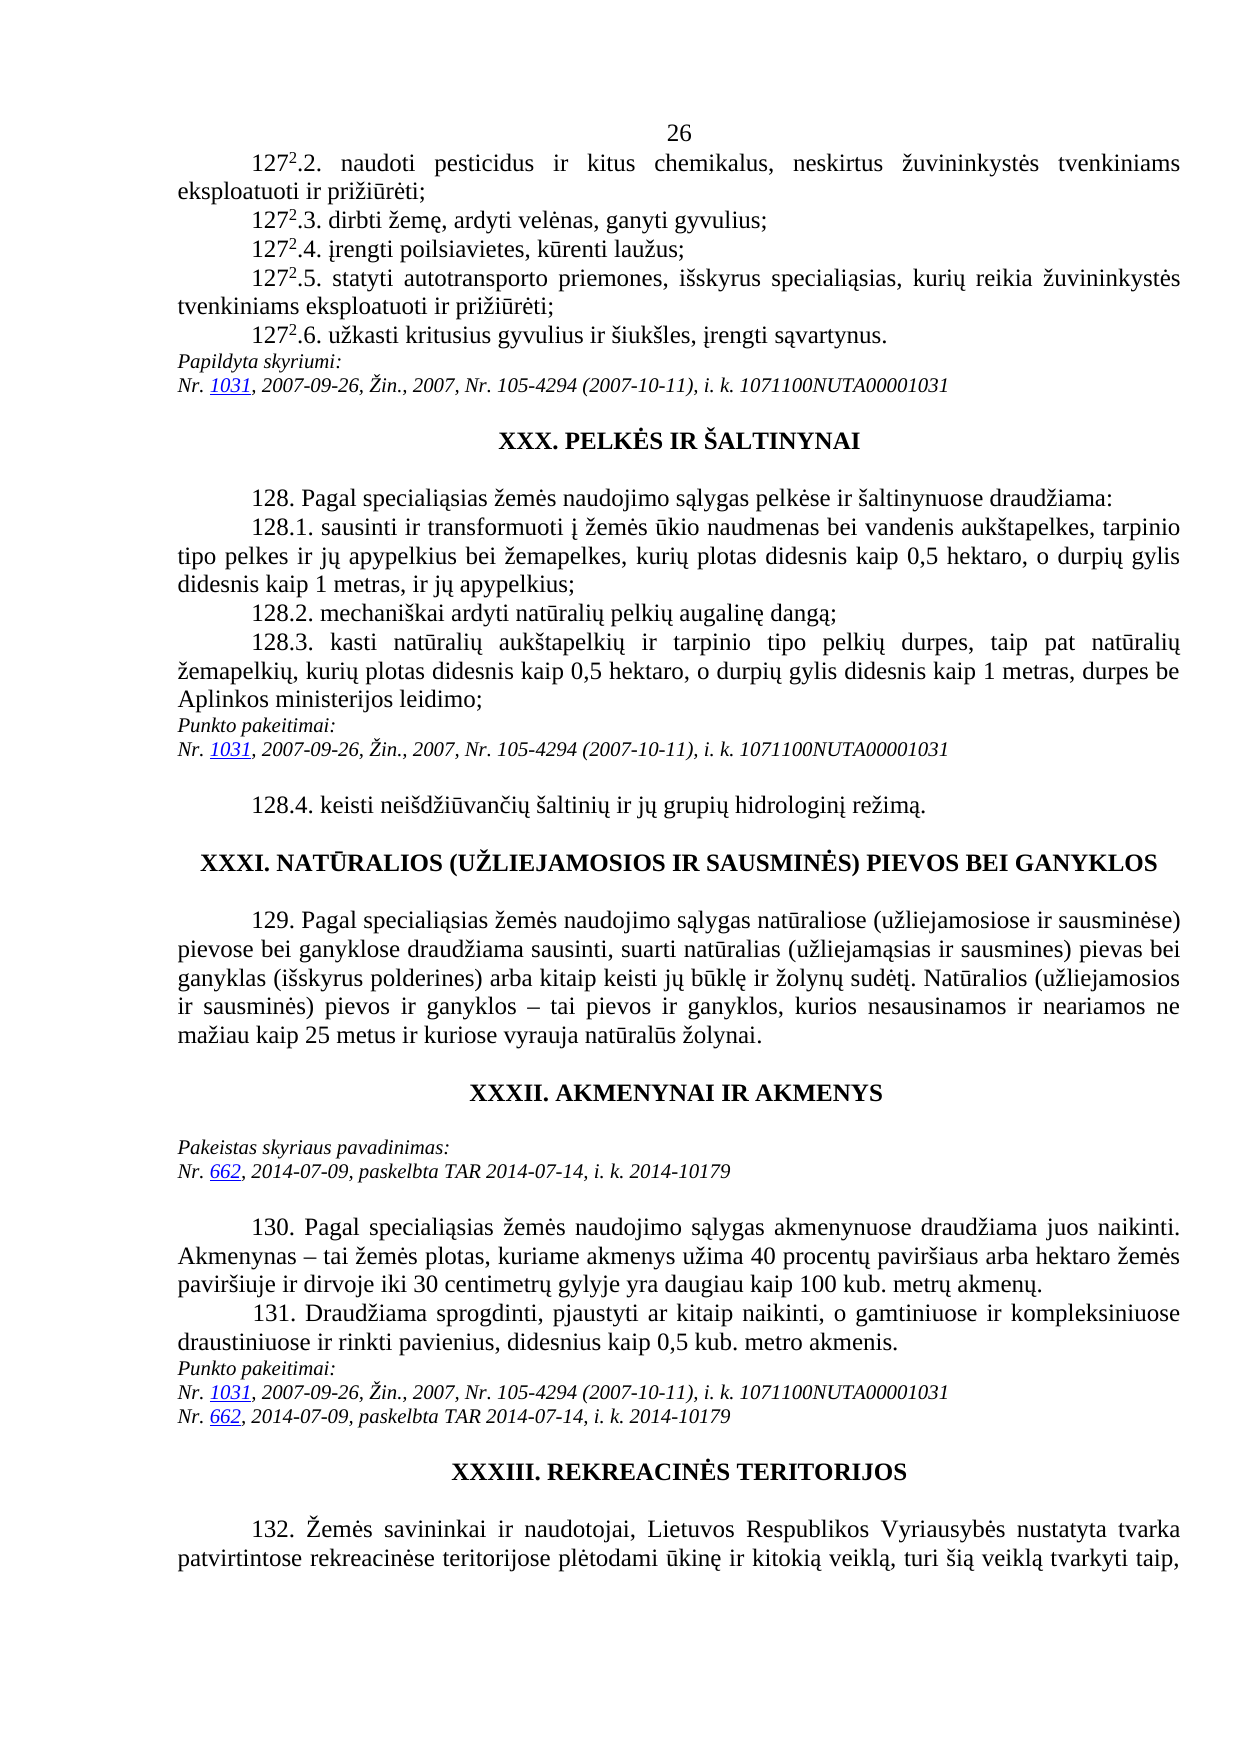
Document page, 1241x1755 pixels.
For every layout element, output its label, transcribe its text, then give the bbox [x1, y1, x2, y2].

text Papildyta skyriumi: [177, 349, 1181, 373]
text Punkto pakeitimai: [177, 713, 1181, 737]
text Nr. 1031, 2007-09-26, Žin., 2007, Nr. 105-4294 (2007-10-11), i. k. 1071100NUTA00001031 [177, 737, 1181, 761]
text XXXIII. REKREACINĖS TERITORIJOS [177, 1457, 1181, 1485]
text XXXI. NATŪRALIOS (UŽLIEJAMOSIOS IR SAUSMINĖS) PIEVOS BEI GANYKLOS [177, 848, 1181, 876]
text 128.1. sausinti ir transformuoti į žemės ūkio naudmenas bei vandenis aukštapelkes, tarpinio tipo pelkes ir jų apypelkius bei žemapelkes, kurių plotas didesnis kaip 0,5 hektaro, o durpių gylis didesnis kaip 1 metras, ir jų apypelkius; [177, 512, 1181, 598]
text Nr. 1031, 2007-09-26, Žin., 2007, Nr. 105-4294 (2007-10-11), i. k. 1071100NUTA00001031 [177, 373, 1181, 397]
text XXXII. AKMENYNAI IR AKMENYS [177, 1078, 1181, 1106]
text 128.3. kasti natūralių aukštapelkių ir tarpinio tipo pelkių durpes, taip pat natūralių žemapelkių, kurių plotas didesnis kaip 0,5 hektaro, o durpių gylis didesnis kaip 1 metras, durpes be Aplinkos ministerijos leidimo; [177, 627, 1181, 713]
text 1272.3. dirbti žemę, ardyti velėnas, ganyti gyvulius; [177, 205, 1181, 234]
text 1272.5. statyti autotransporto priemones, išskyrus specialiąsias, kurių reikia žuvininkystės tvenkiniams eksploatuoti ir prižiūrėti; [177, 263, 1181, 320]
text Nr. 662, 2014-07-09, paskelbta TAR 2014-07-14, i. k. 2014-10179 [177, 1159, 1181, 1183]
text 132. Žemės savininkai ir naudotojai, Lietuvos Respublikos Vyriausybės nustatyta tvarka patvirtintose rekreacinėse teritorijose plėtodami ūkinę ir kitokią veiklą, turi šią veiklą tvarkyti taip, [177, 1514, 1181, 1572]
text 1272.2. naudoti pesticidus ir kitus chemikalus, neskirtus žuvininkystės tvenkiniams eksploatuoti ir prižiūrėti; [177, 148, 1181, 205]
text Punkto pakeitimai: [177, 1356, 1181, 1380]
text 1272.4. įrengti poilsiavietes, kūrenti laužus; [177, 234, 1181, 263]
text 128.2. mechaniškai ardyti natūralių pelkių augalinę dangą; [177, 598, 1181, 627]
text Nr. 1031, 2007-09-26, Žin., 2007, Nr. 105-4294 (2007-10-11), i. k. 1071100NUTA00001031 [177, 1380, 1181, 1404]
text 1272.6. užkasti kritusius gyvulius ir šiukšles, įrengti sąvartynus. [177, 320, 1181, 349]
text 128.4. keisti neišdžiūvančių šaltinių ir jų grupių hidrologinį režimą. [177, 790, 1181, 819]
text Nr. 662, 2014-07-09, paskelbta TAR 2014-07-14, i. k. 2014-10179 [177, 1404, 1181, 1428]
text XXX. PELKĖS IR ŠALTINYNAI [177, 426, 1181, 454]
text 130. Pagal specialiąsias žemės naudojimo sąlygas akmenynuose draudžiama juos naikinti. Akmenynas – tai žemės plotas, kuriame akmenys užima 40 procentų paviršiaus arba hektaro žemės paviršiuje ir dirvoje iki 30 centimetrų gylyje yra daugiau kaip 100 kub. metrų akmenų. [177, 1212, 1181, 1298]
text 129. Pagal specialiąsias žemės naudojimo sąlygas natūraliose (užliejamosiose ir sausminėse) pievose bei ganyklose draudžiama sausinti, suarti natūralias (užliejamąsias ir sausmines) pievas bei ganyklas (išskyrus polderines) arba kitaip keisti jų būklę ir žolynų sudėtį. Natūralios (užliejamosios ir sausminės) pievos ir ganyklos – tai pievos ir ganyklos, kurios nesausinamos ir neariamos ne mažiau kaip 25 metus ir kuriose vyrauja natūralūs žolynai. [177, 905, 1181, 1049]
text 131. Draudžiama sprogdinti, pjaustyti ar kitaip naikinti, o gamtiniuose ir kompleksiniuose draustiniuose ir rinkti pavienius, didesnius kaip 0,5 kub. metro akmenis. [177, 1298, 1181, 1356]
text 128. Pagal specialiąsias žemės naudojimo sąlygas pelkėse ir šaltinynuose draudžiama: [177, 483, 1181, 512]
text Pakeistas skyriaus pavadinimas: [177, 1135, 1181, 1159]
